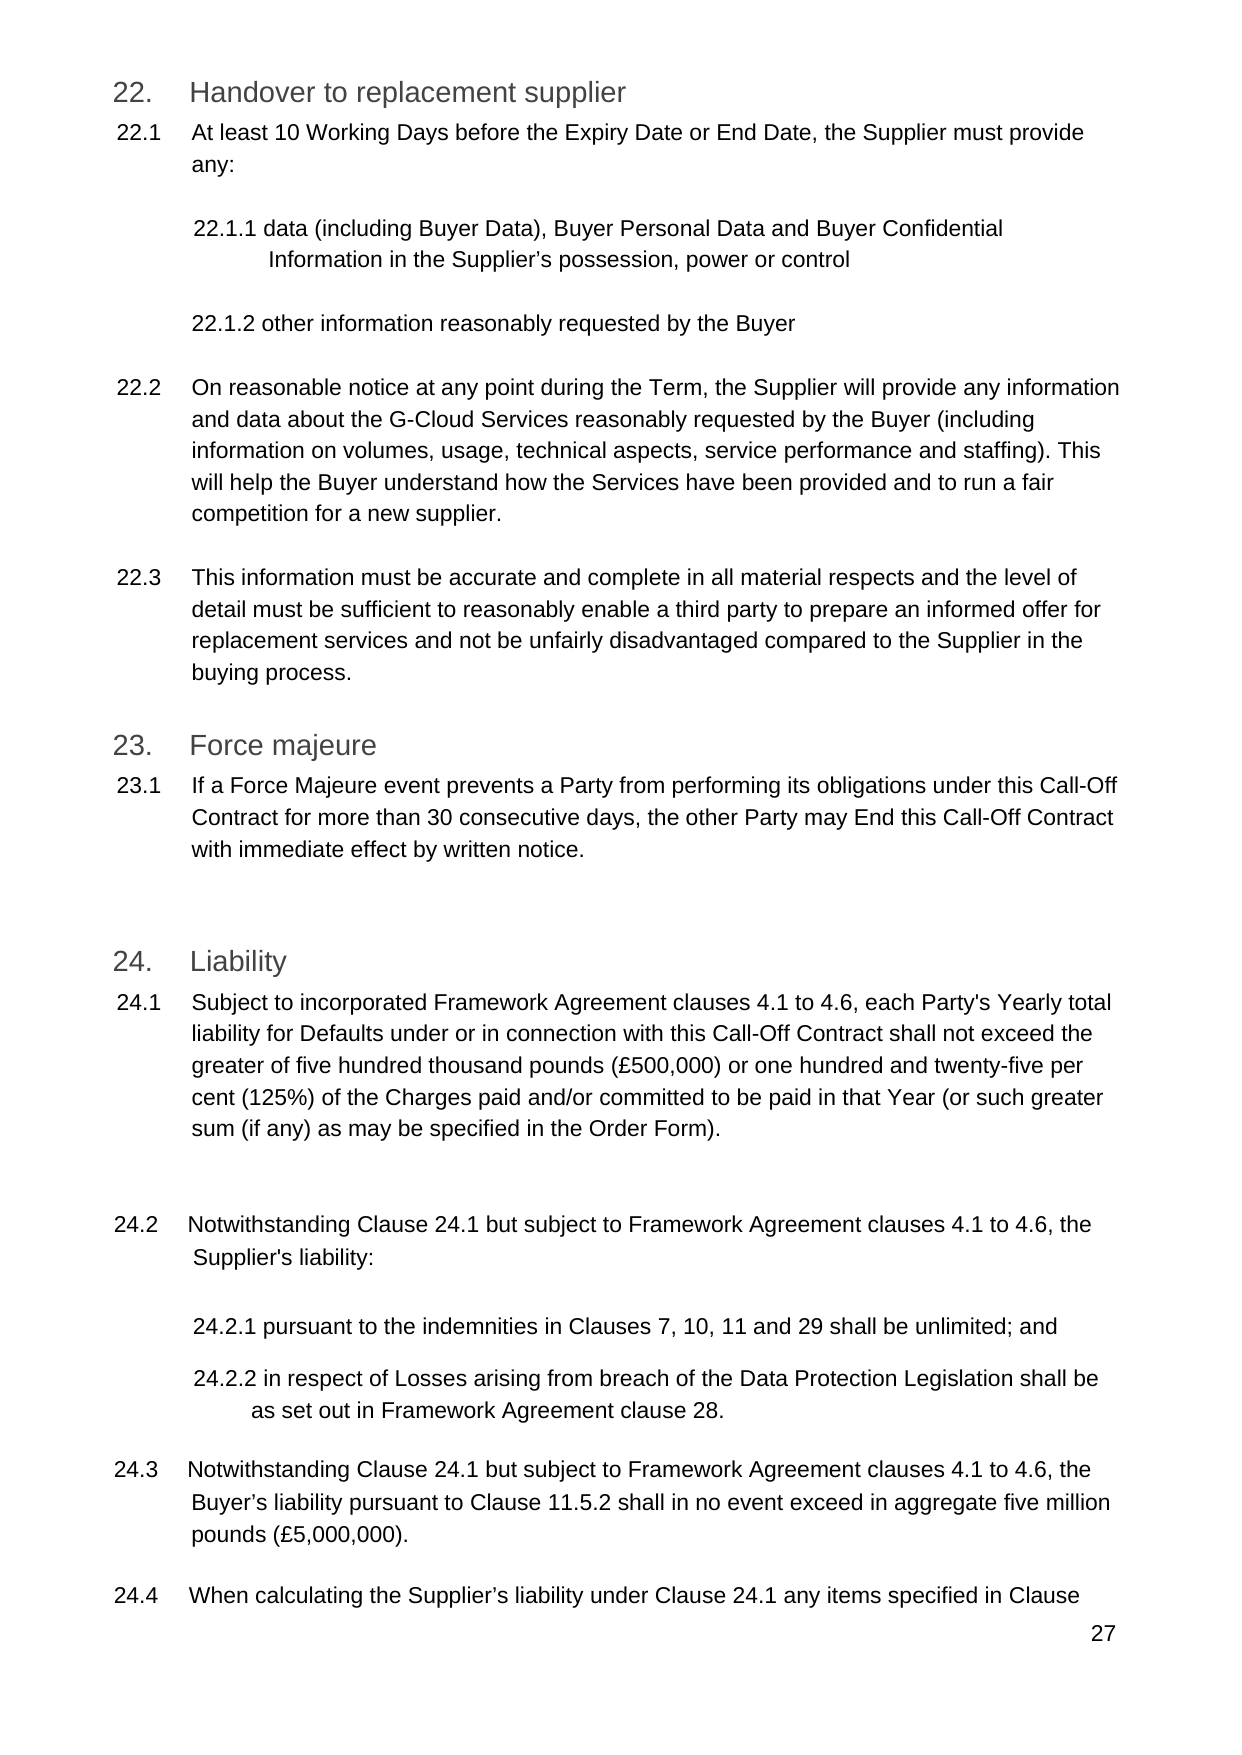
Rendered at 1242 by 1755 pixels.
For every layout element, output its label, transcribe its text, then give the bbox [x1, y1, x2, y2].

subtitle 24. Liability [0, 944, 1122, 978]
text 22.1.1 data (including Buyer Data), Buyer Personal Data and Buyer Confidential Information in the Supplier’s possession, power or control [193, 215, 1121, 273]
text 22.3 This information must be accurate and complete in all material respects and the level of detail must be sufficient to reasonably enable a third party to prepare an informed offer for replacement services and not be unfairly disadvantaged compared to the Supplier in the buying process. [116, 564, 1121, 685]
text 24.2 Notwithstanding Clause 24.1 but subject to Framework Agreement clauses 4.1 to 4.6, the [0, 1210, 1122, 1238]
text 24.4 When calculating the Supplier’s liability under Clause 24.1 any items specified in Clause [0, 1581, 1122, 1609]
text 22.2 On reasonable notice at any point during the Term, the Supplier will provide any information and data about the G-Cloud Services reasonably requested by the Buyer (including information on volumes, usage, technical aspects, service performance and staffing). This will help the Buyer understand how the Services have been provided and to run a fair competition for a new supplier. [116, 374, 1121, 527]
text Buyer’s liability pursuant to Clause 11.5.2 shall in no event exceed in aggregate five million pounds (£5,000,000). [191, 1489, 1121, 1547]
text 24.1 Subject to incorporated Framework Agreement clauses 4.1 to 4.6, each Party's Yearly total liability for Defaults under or in connection with this Call-Off Contract shall not exceed the greater of five hundred thousand pounds (£500,000) or one hundred and twenty-five per cent (125%) of the Charges paid and/or committed to be paid in that Year (or such greater sum (if any) as may be specified in the Order Form). [116, 989, 1121, 1141]
subtitle 22. Handover to replacement supplier [0, 75, 1122, 108]
text 23.1 If a Force Majeure event prevents a Party from performing its obligations under this Call-Off Contract for more than 30 consecutive days, the other Party may End this Call-Off Contract with immediate effect by written notice. [116, 772, 1121, 862]
text 22.1.2 other information reasonably requested by the Buyer [159, 310, 1121, 337]
text 24.2.2 in respect of Losses arising from breach of the Data Protection Legislation shall be as set out in Framework Agreement clause 28. [193, 1365, 1121, 1423]
text 24.2.1 pursuant to the indemnities in Clauses 7, 10, 11 and 29 shall be unlimited; and [193, 1307, 1121, 1341]
text 24.3 Notwithstanding Clause 24.1 but subject to Framework Agreement clauses 4.1 to 4.6, the [0, 1455, 1122, 1483]
text 22.1 At least 10 Working Days before the Expiry Date or End Date, the Supplier must provide any: [116, 119, 1121, 177]
text Supplier's liability: [160, 1243, 1121, 1270]
subtitle 23. Force majeure [0, 728, 1122, 762]
